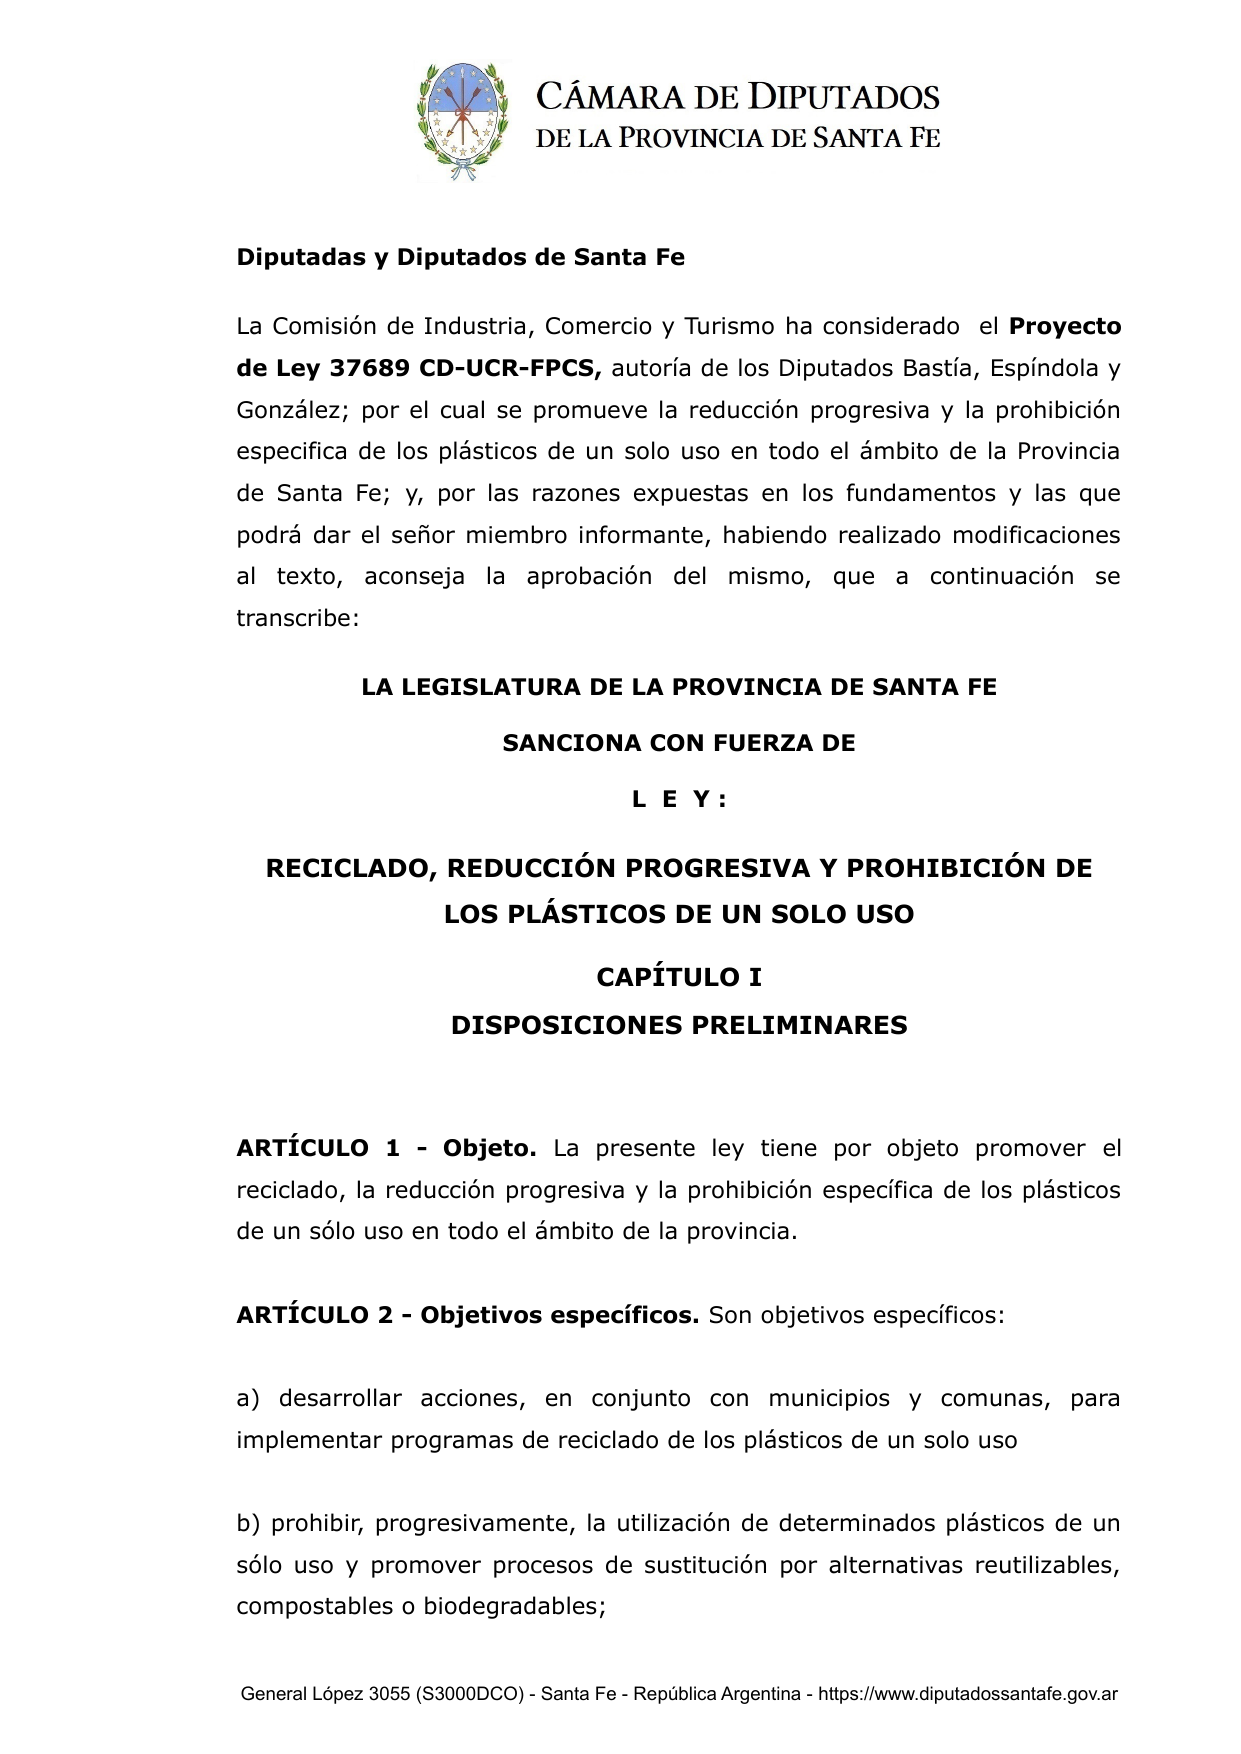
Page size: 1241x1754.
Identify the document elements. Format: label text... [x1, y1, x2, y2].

text CAPÍTULO I [236, 961, 1122, 992]
text DISPOSICIONES PRELIMINARES [236, 1009, 1122, 1040]
text RECICLADO, REDUCCIÓN PROGRESIVA Y PROHIBICIÓN DE LOS PLÁSTICOS DE UN SOLO USO [236, 852, 1122, 928]
text SANCIONA CON FUERZA DE [236, 728, 1122, 756]
text LA LEGISLATURA DE LA PROVINCIA DE SANTA FE [236, 673, 1122, 701]
text La Comisión de Industria, Comercio y Turismo ha considerado el Proyecto de Ley 37689 CD-UCR-FPCS, autoría de los Diputados Bastía, Espíndola y González; por el cual se promueve la reducción progresiva y la prohibición especifica de los plásticos de un solo uso en todo el ámbito de la Provincia de Santa Fe; y, por las razones expuestas en los fundamentos y las que podrá dar el señor miembro informante, habiendo realizado modificaciones al texto, aconseja la aprobación del mismo, que a continuación se transcribe: [236, 312, 1122, 631]
picture [413, 59, 945, 183]
text b) prohibir, progresivamente, la utilización de determinados plásticos de un sólo uso y promover procesos de sustitución por alternativas reutilizables, compostables o biodegradables; [236, 1508, 1122, 1619]
text ARTÍCULO 2 - Objetivos específicos. Son objetivos específicos: [236, 1300, 1122, 1328]
text a) desarrollar acciones, en conjunto con municipios y comunas, para implementar programas de reciclado de los plásticos de un solo uso [236, 1383, 1122, 1453]
text L E Y : [236, 784, 1122, 812]
text Diputadas y Diputados de Santa Fe [236, 242, 1122, 270]
text ARTÍCULO 1 - Objeto. La presente ley tiene por objeto promover el reciclado, la reducción progresiva y la prohibición específica de los plásticos de un sólo uso en todo el ámbito de la provincia. [236, 1133, 1122, 1244]
